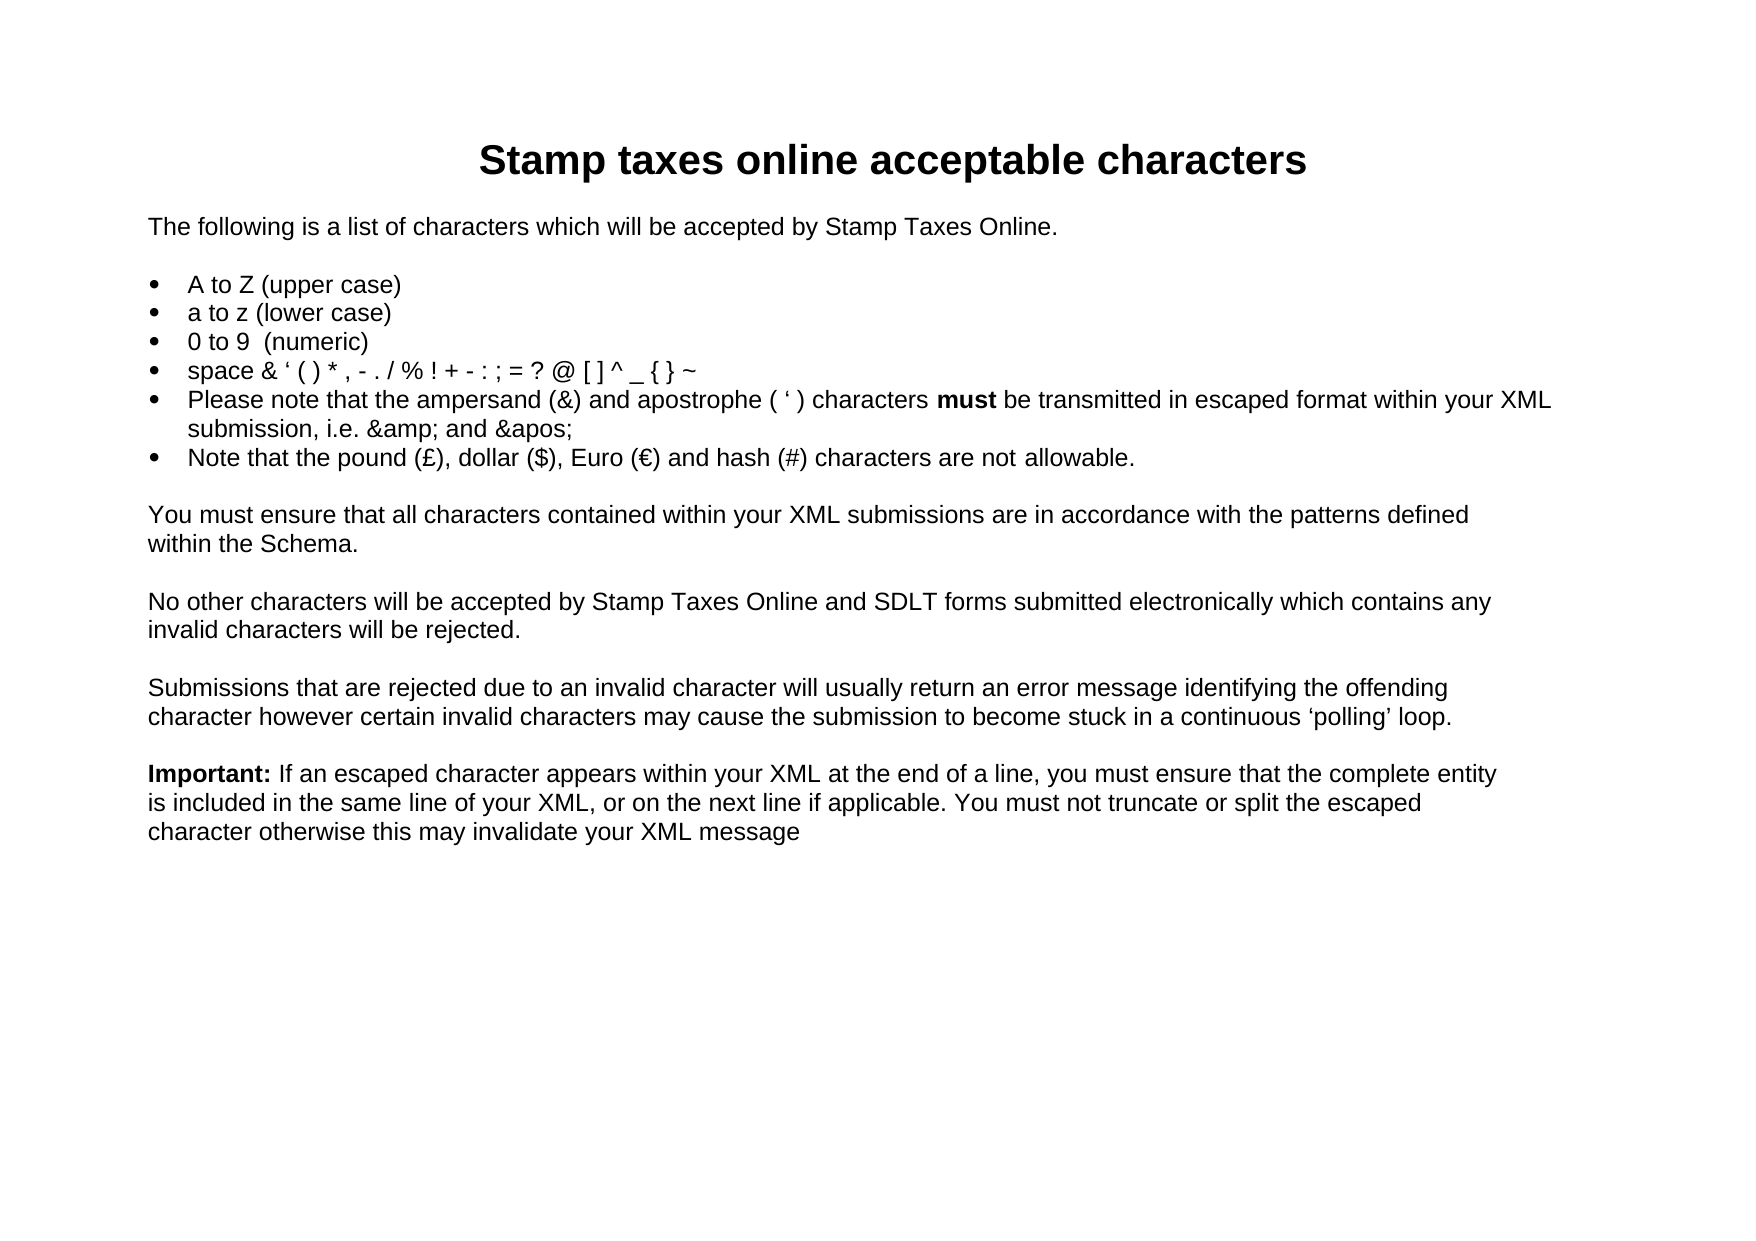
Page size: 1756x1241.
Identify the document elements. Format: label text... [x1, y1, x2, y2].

text The following is a list of characters which will be accepted by Stamp Taxes Online. [148, 212, 1515, 241]
text Submissions that are rejected due to an invalid character will usually return an error message identifying the offending character however certain invalid characters may cause the submission to become stuck in a continuous ‘polling’ loop. [148, 673, 1515, 730]
text You must ensure that all characters contained within your XML submissions are in accordance with the patterns defined within the Schema. [148, 500, 1515, 558]
list Please note that the ampersand (&) and apostrophe ( ‘ ) characters must be transmitted in escaped format within your XML submission, i.e. &amp; and &apos; [150, 385, 1651, 443]
list 0 to 9 (numeric) [150, 327, 1651, 356]
subtitle Stamp taxes online acceptable characters [135, 135, 1651, 183]
list A to Z (upper case) [150, 269, 1651, 298]
list space & ‘ ( ) * , - . / % ! + - : ; = ? @ [ ] ^ _ { } ~ [150, 356, 1651, 385]
text No other characters will be accepted by Stamp Taxes Online and SDLT forms submitted electronically which contains any invalid characters will be rejected. [148, 586, 1515, 644]
list a to z (lower case) [150, 298, 1651, 327]
text Important: If an escaped character appears within your XML at the end of a line, you must ensure that the complete entity is included in the same line of your XML, or on the next line if applicable. You must not truncate or split the escaped character otherwise this may invalidate your XML message [148, 759, 1515, 845]
list Note that the pound (£), dollar ($), Euro (€) and hash (#) characters are not allowable. [150, 443, 1651, 471]
